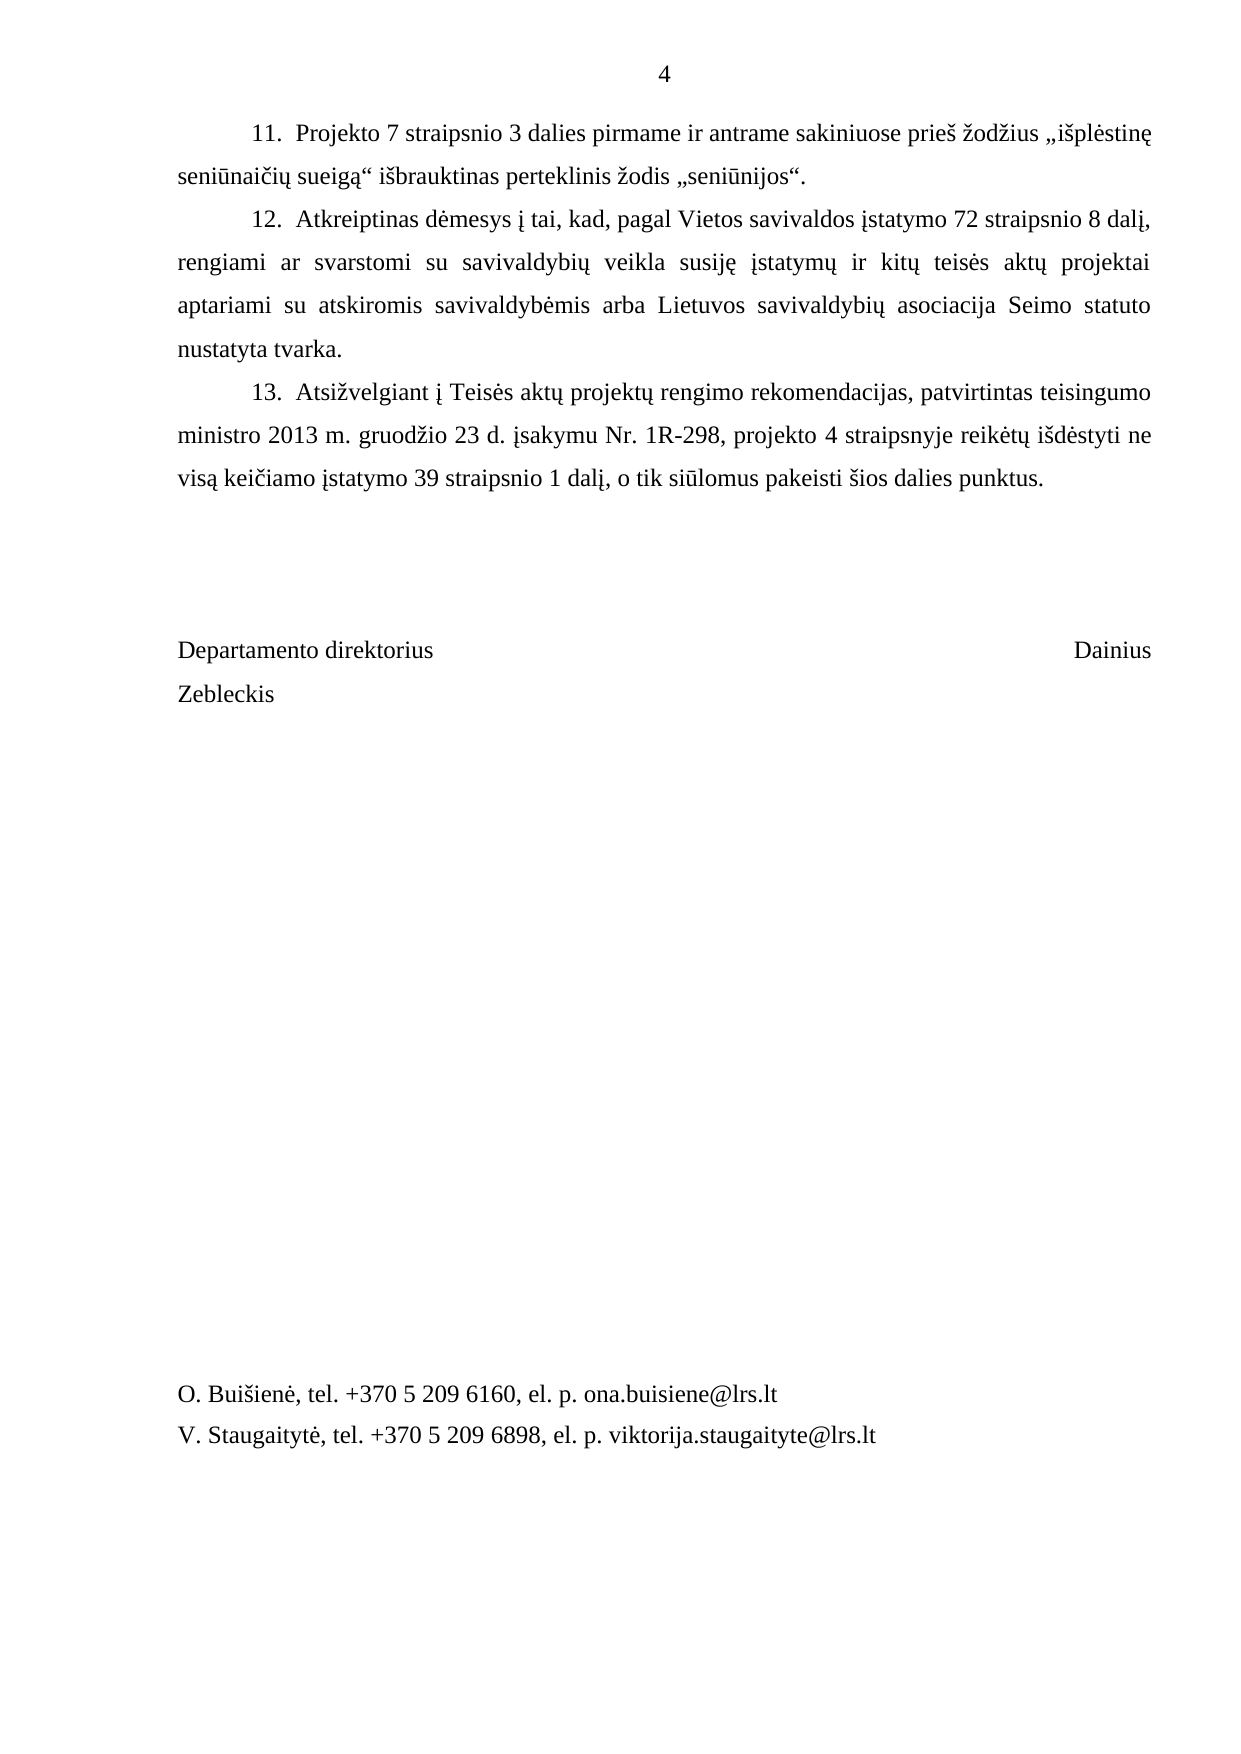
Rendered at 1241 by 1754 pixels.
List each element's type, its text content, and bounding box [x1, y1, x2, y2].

text V. Staugaitytė, tel. +370 5 209 6898, el. p. viktorija.staugaityte@lrs.lt [177, 1410, 1152, 1452]
list Atsižvelgiant į Teisės aktų projektų rengimo rekomendacijas, patvirtintas teisingumo ministro 2013 m. gruodžio 23 d. įsakymu Nr. 1R-298, projekto 4 straipsnyje reikėtų išdėstyti ne visą keičiamo įstatymo 39 straipsnio 1 dalį, o tik siūlomus pakeisti šios dalies punktus. [177, 377, 1152, 492]
text Departamento direktorius Dainius Zebleckis [177, 636, 1152, 707]
list Projekto 7 straipsnio 3 dalies pirmame ir antrame sakiniuose prieš žodžius „išplėstinę seniūnaičių sueigą“ išbrauktinas perteklinis žodis „seniūnijos“. [177, 118, 1152, 190]
list Atkreiptinas dėmesys į tai, kad, pagal Vietos savivaldos įstatymo 72 straipsnio 8 dalį, rengiami ar svarstomi su savivaldybių veikla susiję įstatymų ir kitų teisės aktų projektai aptariami su atskiromis savivaldybėmis arba Lietuvos savivaldybių asociacija Seimo statuto nustatyta tvarka. [177, 204, 1152, 362]
text O. Buišienė, tel. +370 5 209 6160, el. p. ona.buisiene@lrs.lt [177, 1369, 1152, 1410]
